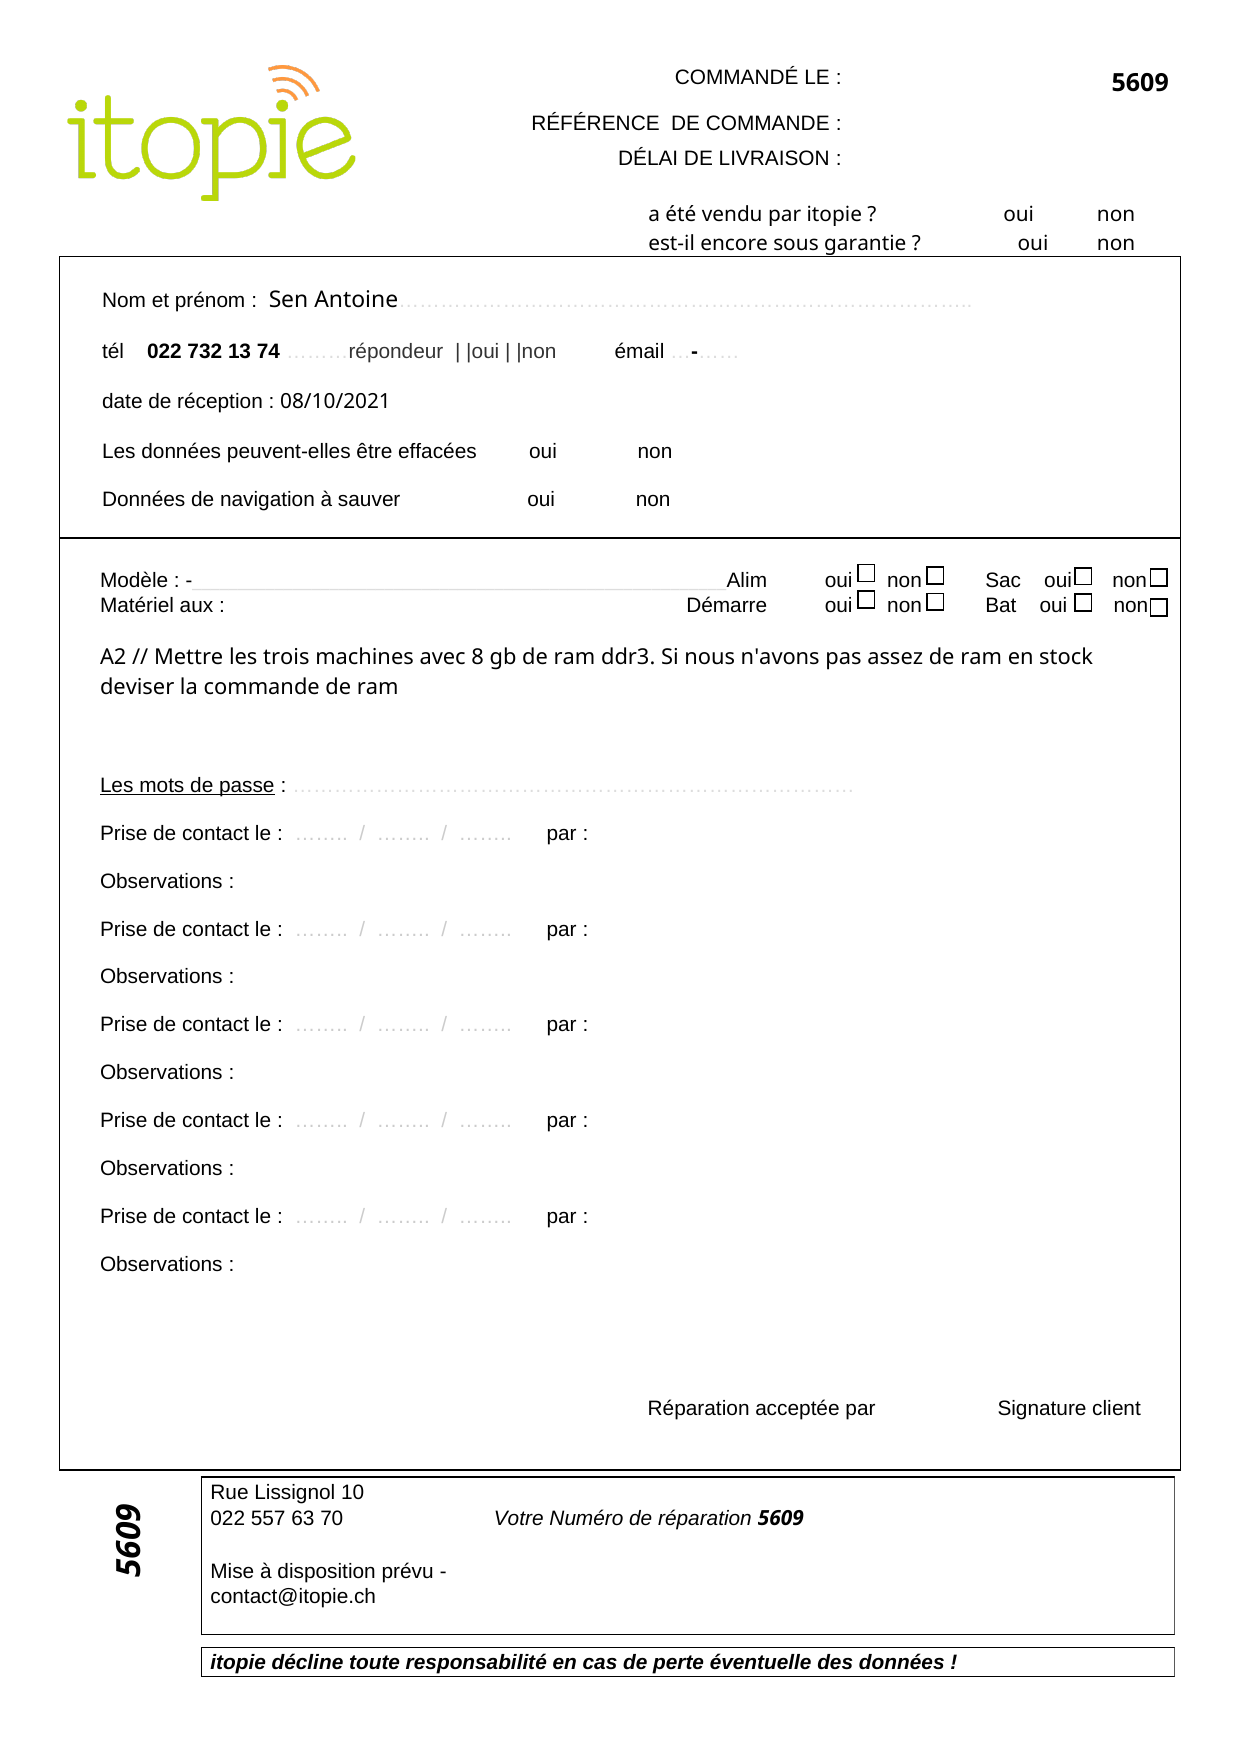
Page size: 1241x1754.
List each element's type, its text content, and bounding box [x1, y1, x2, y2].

text a été vendu par itopie ? oui non [59, 199, 1181, 228]
text Prise de contact le : …….. / …….. / …….. par : [60, 913, 1180, 940]
text Prise de contact le : …….. / …….. / …….. par : [60, 1201, 1180, 1228]
text Matériel aux : Démarre oui non Bat oui non [60, 590, 1180, 617]
text Observations : [60, 1153, 1180, 1180]
text Observations : [60, 1249, 1180, 1276]
table_cell itopie décline toute responsabilité en cas de perte éventuelle des données ! [195, 1641, 1180, 1683]
text Modèle : - Alim oui non Sac oui non [60, 562, 856, 590]
table_cell [847, 105, 1180, 140]
text Prise de contact le : …….. / …….. / …….. par : [60, 1105, 1180, 1132]
text est-il encore sous garantie ? oui non [59, 228, 1181, 256]
text Les mots de passe : ……………………………………………………………………… [60, 769, 1180, 797]
table_header 5609 [847, 59, 1180, 104]
text Modèle : - Alim oui non Sac oui non [948, 562, 1180, 590]
table_cell DÉLAI DE LIVRAISON : [490, 140, 847, 175]
text Les données peuvent-elles être effacées oui non [60, 436, 1180, 463]
text Nom et prénom : Sen Antoine……………………………………………………………………….. [60, 280, 1180, 314]
text Prise de contact le : …….. / …….. / …….. par : [60, 817, 1180, 844]
table_header 5609 [59, 1471, 195, 1683]
table_cell [847, 140, 1180, 175]
text Observations : [60, 865, 1180, 892]
table_cell RÉFÉRENCE DE COMMANDE : [490, 105, 847, 140]
table_header COMMANDÉ LE : [490, 59, 847, 104]
text Modèle : - Alim oui non Sac oui non [879, 562, 925, 590]
text Prise de contact le : …….. / …….. / …….. par : [60, 1009, 1180, 1036]
text date de réception : 08/10/2021 [60, 383, 1180, 415]
text Données de navigation à sauver oui non [60, 484, 1180, 511]
text Observations : [60, 961, 1180, 988]
text tél 022 732 13 74 ………répondeur | |oui | |non émail …-…… [60, 335, 1180, 362]
table_header Rue Lissignol 10 022 557 63 70 Votre Numéro de réparation 5609 Mise à disposition prévu - contact@itopie.ch [195, 1471, 1180, 1641]
text A2 // Mettre les trois machines avec 8 gb de ram ddr3. Si nous n'avons pas assez de ram en stock deviser la commande de ram [60, 638, 1180, 701]
text Observations : [60, 1057, 1180, 1084]
text Réparation acceptée par Signature client [60, 1392, 1180, 1419]
picture [67, 65, 356, 201]
